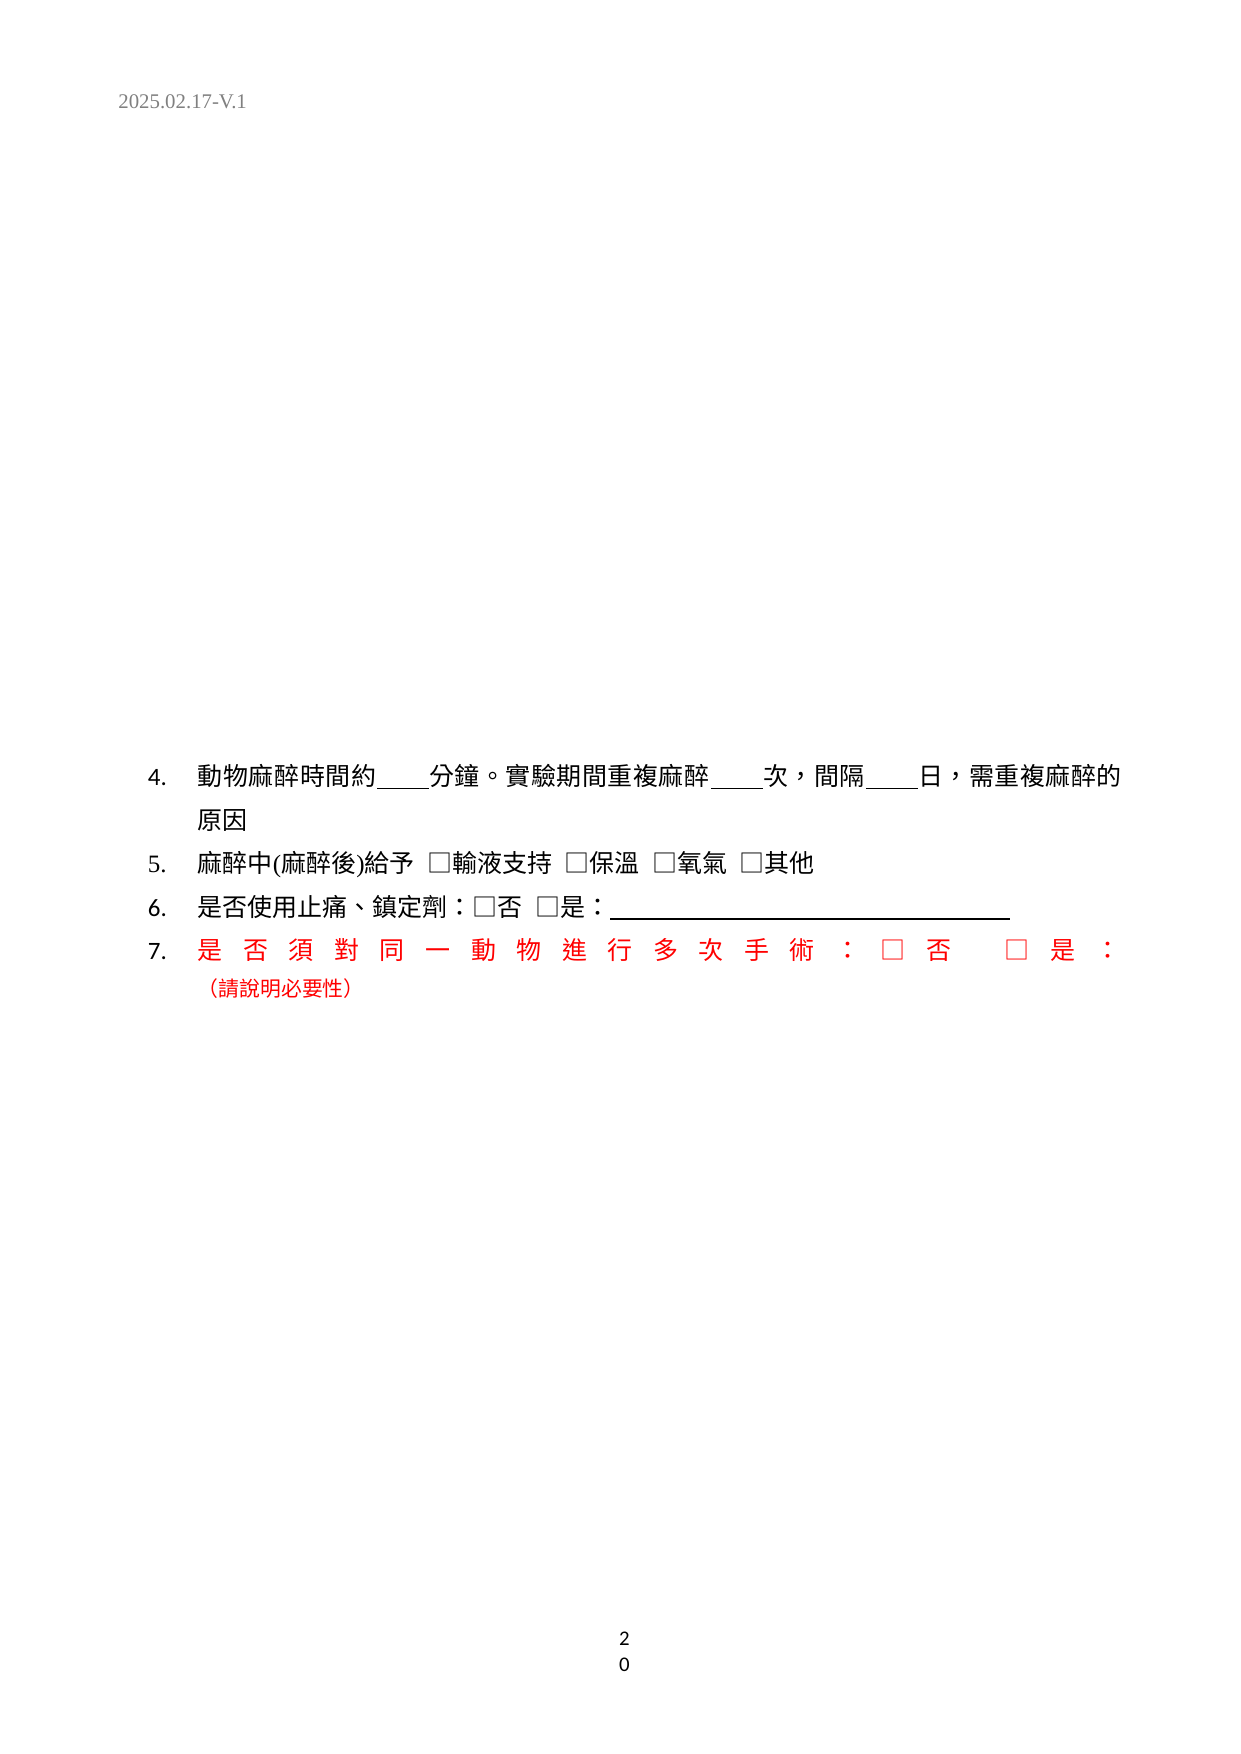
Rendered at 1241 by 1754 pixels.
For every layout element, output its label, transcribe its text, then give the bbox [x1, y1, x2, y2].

list 動物麻醉時間約 分鐘。實驗期間重複麻醉 次，間隔 日，需重複麻醉的原因 [148, 757, 1122, 836]
list 麻醉中(麻醉後)給予 □輸液支持 □保溫 □氧氣 □其他 [148, 843, 1122, 880]
list 是否使用止痛、鎮定劑：□否 □是： [148, 887, 1122, 923]
list 是否須對同一動物進行多次手術：□否 □是： （請說明必要性） [148, 930, 1122, 1003]
